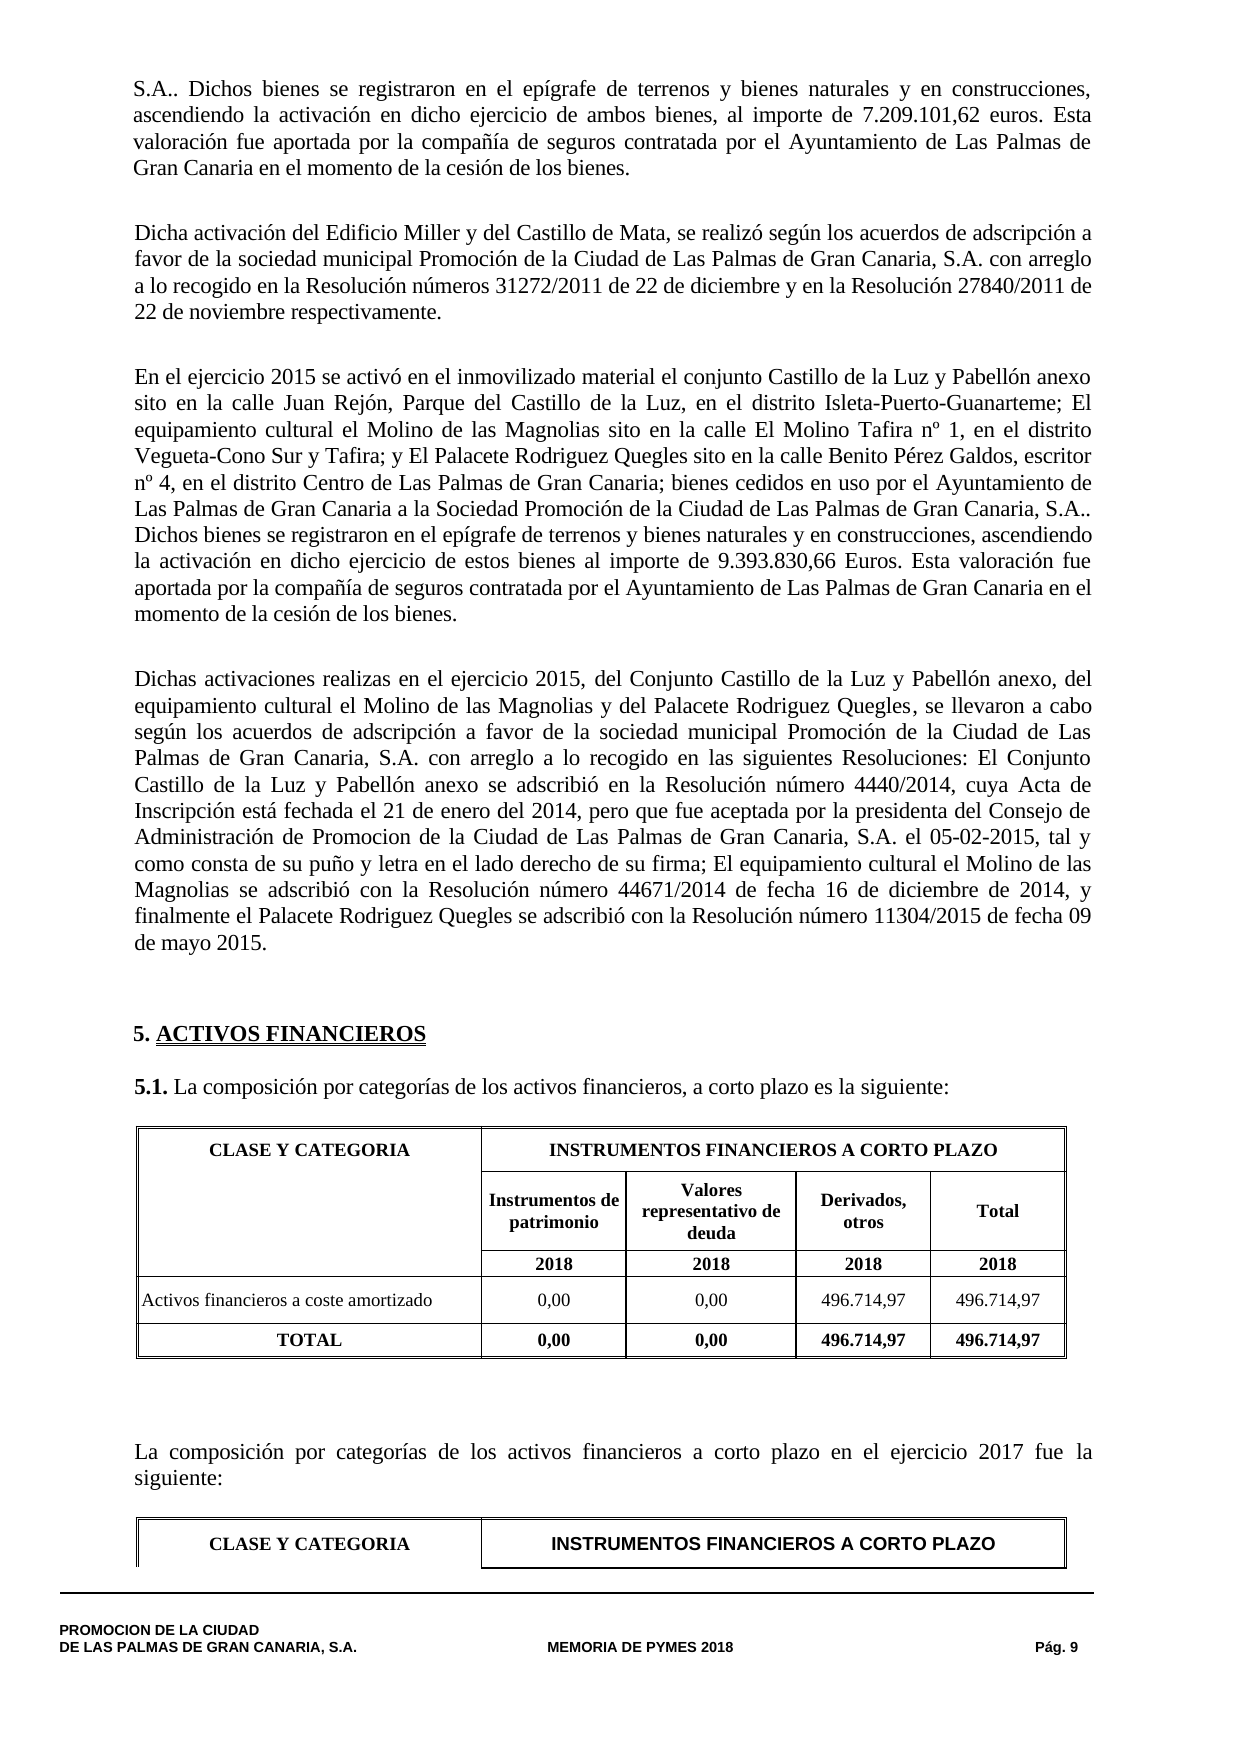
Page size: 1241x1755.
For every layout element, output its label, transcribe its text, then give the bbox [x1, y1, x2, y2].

table_cell Total [931, 1172, 1064, 1249]
table_header CLASE Y CATEGORIA [139, 1520, 481, 1567]
table_cell 496.714,97 [931, 1324, 1064, 1356]
text En el ejercicio 2015 se activó en el inmovilizado material el conjunto Castillo de la Luz y Pabellón anexo sito en la calle Juan Rejón, Parque del Castillo de la Luz, en el distrito Isleta-Puerto-Guanarteme; El equipamiento cultural el Molino de las Magnolias sito en la calle El Molino Tafira nº 1, en el distrito Vegueta-Cono Sur y Tafira; y El Palacete Rodriguez Quegles sito en la calle Benito Pérez Galdos, escritor nº 4, en el distrito Centro de Las Palmas de Gran Canaria; bienes cedidos en uso por el Ayuntamiento de Las Palmas de Gran Canaria a la Sociedad Promoción de la Ciudad de Las Palmas de Gran Canaria, S.A.. Dichos bienes se registraron en el epígrafe de terrenos y bienes naturales y en construcciones, ascendiendo la activación en dicho ejercicio de estos bienes al importe de 9.393.830,66 Euros. Esta valoración fue aportada por la compañía de seguros contratada por el Ayuntamiento de Las Palmas de Gran Canaria en el momento de la cesión de los bienes. [134, 363, 1093, 627]
table_cell 0,00 [482, 1277, 625, 1323]
table_cell 0,00 [627, 1277, 795, 1323]
table_cell [139, 1250, 481, 1276]
table_header INSTRUMENTOS FINANCIEROS A CORTO PLAZO [482, 1520, 1064, 1567]
table_cell Instrumentos de patrimonio [482, 1172, 625, 1249]
text 5.1. La composición por categorías de los activos financieros, a corto plazo es la siguiente: [134, 1073, 1093, 1099]
table_cell 496.714,97 [797, 1277, 930, 1323]
text S.A.. Dichos bienes se registraron en el epígrafe de terrenos y bienes naturales y en construcciones, ascendiendo la activación en dicho ejercicio de ambos bienes, al importe de 7.209.101,62 euros. Esta valoración fue aportada por la compañía de seguros contratada por el Ayuntamiento de Las Palmas de Gran Canaria en el momento de la cesión de los bienes. [133, 75, 1093, 180]
table_header CLASE Y CATEGORIA [139, 1129, 481, 1171]
table_cell 2018 [627, 1251, 795, 1276]
table_cell 496.714,97 [797, 1324, 930, 1356]
text Dichas activaciones realizas en el ejercicio 2015, del Conjunto Castillo de la Luz y Pabellón anexo, del equipamiento cultural el Molino de las Magnolias y del Palacete Rodriguez Quegles, se llevaron a cabo según los acuerdos de adscripción a favor de la sociedad municipal Promoción de la Ciudad de Las Palmas de Gran Canaria, S.A. con arreglo a lo recogido en las siguientes Resoluciones: El Conjunto Castillo de la Luz y Pabellón anexo se adscribió en la Resolución número 4440/2014, cuya Acta de Inscripción está fechada el 21 de enero del 2014, pero que fue aceptada por la presidenta del Consejo de Administración de Promocion de la Ciudad de Las Palmas de Gran Canaria, S.A. el 05-02-2015, tal y como consta de su puño y letra en el lado derecho de su firma; El equipamiento cultural el Molino de las Magnolias se adscribió con la Resolución número 44671/2014 de fecha 16 de diciembre de 2014, y finalmente el Palacete Rodriguez Quegles se adscribió con la Resolución número 11304/2015 de fecha 09 de mayo 2015. [134, 665, 1093, 955]
text Dicha activación del Edificio Miller y del Castillo de Mata, se realizó según los acuerdos de adscripción a favor de la sociedad municipal Promoción de la Ciudad de Las Palmas de Gran Canaria, S.A. con arreglo a lo recogido en la Resolución números 31272/2011 de 22 de diciembre y en la Resolución 27840/2011 de 22 de noviembre respectivamente. [134, 219, 1093, 324]
table_cell 0,00 [627, 1324, 795, 1356]
table_cell 496.714,97 [931, 1277, 1064, 1323]
table_cell [139, 1171, 481, 1249]
table_cell TOTAL [139, 1324, 481, 1356]
table_cell Derivados, otros [797, 1172, 930, 1249]
table_cell 2018 [482, 1251, 625, 1276]
table_header INSTRUMENTOS FINANCIEROS A CORTO PLAZO [482, 1129, 1064, 1171]
table_cell 2018 [931, 1251, 1064, 1276]
text 5. ACTIVOS FINANCIEROS [59, 1020, 1093, 1047]
table_cell Activos financieros a coste amortizado [139, 1277, 481, 1323]
text La composición por categorías de los activos financieros a corto plazo en el ejercicio 2017 fue la siguiente: [134, 1438, 1093, 1491]
table_cell 2018 [797, 1251, 930, 1276]
table_cell Valores representativo de deuda [627, 1172, 795, 1249]
table_cell 0,00 [482, 1324, 625, 1356]
